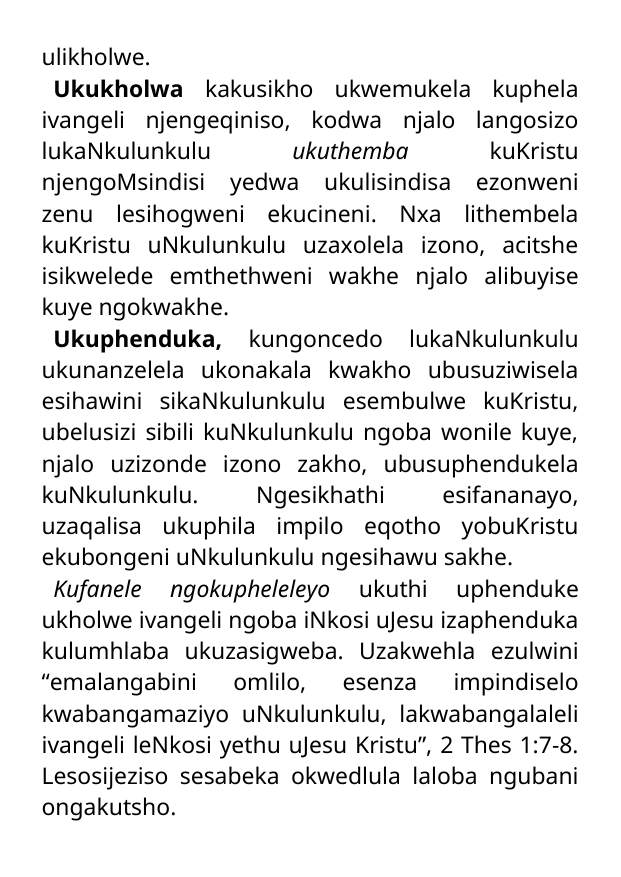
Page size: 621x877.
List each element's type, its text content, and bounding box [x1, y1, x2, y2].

text ulikholwe. [41, 41, 579, 73]
text Ukukholwa kakusikho ukwemukela kuphela ivangeli njengeqiniso, kodwa njalo langosizo lukaNkulunkulu ukuthemba kuKristu njengoMsindisi yedwa ukulisindisa ezonweni zenu lesihogweni ekucineni. Nxa lithembela kuKristu uNkulunkulu uzaxolela izono, acitshe isikwelede emthethweni wakhe njalo alibuyise kuye ngokwakhe. [41, 73, 579, 323]
text Ukuphenduka, kungoncedo lukaNkulunkulu ukunanzelela ukonakala kwakho ubusuziwisela esihawini sikaNkulunkulu esembulwe kuKristu, ubelusizi sibili kuNkulunkulu ngoba wonile kuye, njalo uzizonde izono zakho, ubusuphendukela kuNkulunkulu. Ngesikhathi esifananayo, uzaqalisa ukuphila impilo eqotho yobuKristu ekubongeni uNkulunkulu ngesihawu sakhe. [41, 323, 579, 573]
text Kufanele ngokupheleleyo ukuthi uphenduke ukholwe ivangeli ngoba iNkosi uJesu izaphenduka kulumhlaba ukuzasigweba. Uzakwehla ezulwini “emalangabini omlilo, esenza impindiselo kwabangamaziyo uNkulunkulu, lakwabangalaleli ivangeli leNkosi yethu uJesu Kristu”, 2 Thes 1:7-8. Lesosijeziso sesabeka okwedlula laloba ngubani ongakutsho. [41, 573, 579, 823]
